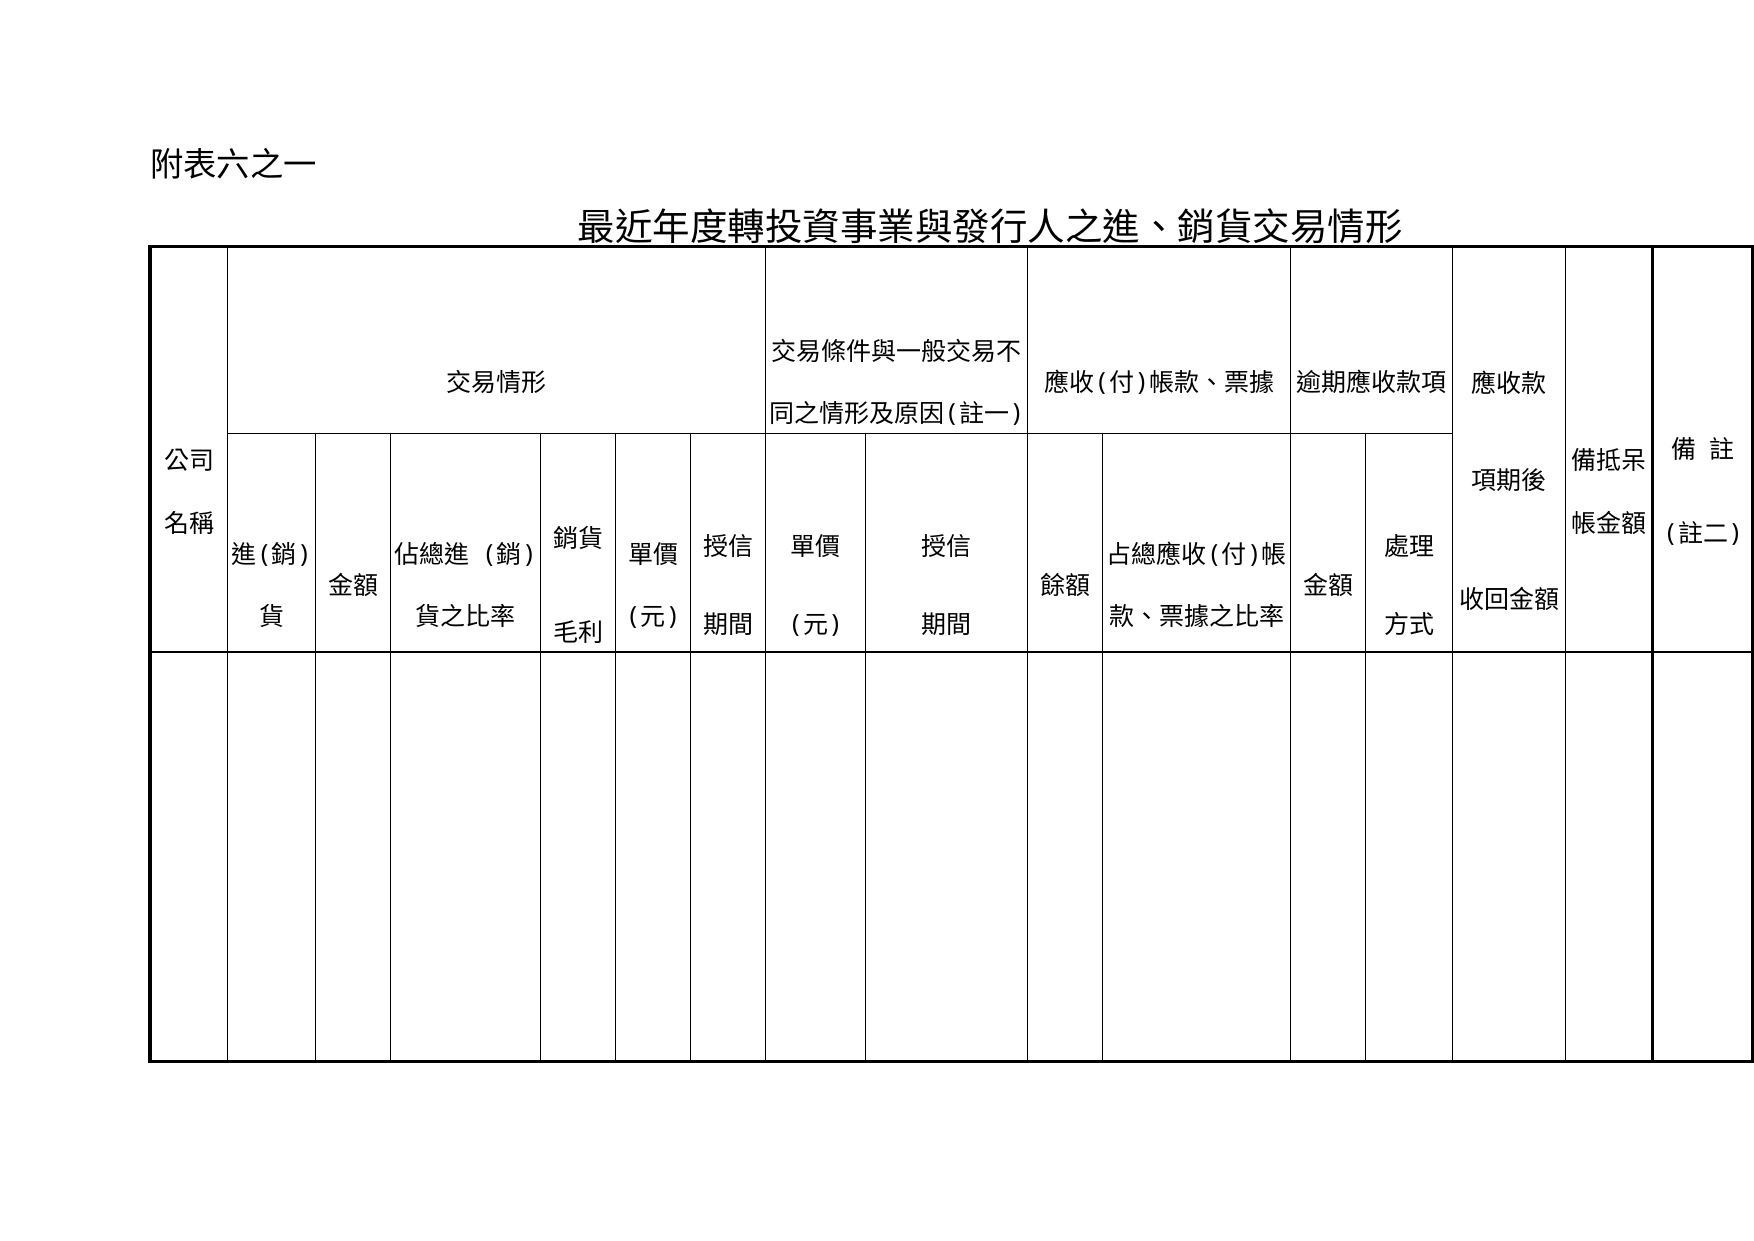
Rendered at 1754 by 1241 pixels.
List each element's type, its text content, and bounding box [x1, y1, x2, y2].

table_cell 處理 方式 [1366, 434, 1452, 651]
table_cell 單價 (元) [766, 434, 865, 651]
table_cell 銷貨 毛利 [541, 434, 615, 651]
table_cell [1291, 653, 1365, 1060]
table_cell [1453, 653, 1565, 1060]
table_header 備 註 (註二) [1654, 248, 1751, 651]
text 附表六之一 [150, 120, 1604, 183]
table_cell [866, 653, 1027, 1060]
table_header 應收(付)帳款、票據 [1028, 248, 1290, 433]
table_cell [391, 653, 540, 1060]
table_cell [541, 653, 615, 1060]
table_header 交易情形 [228, 248, 765, 433]
table_cell [1366, 653, 1452, 1060]
table_cell [766, 653, 865, 1060]
text 最近年度轉投資事業與發行人之進、銷貨交易情形 [150, 183, 1604, 245]
table_cell 單價(元) [616, 434, 690, 651]
table_cell [228, 653, 315, 1060]
table_cell [1103, 653, 1290, 1060]
table_cell [316, 653, 390, 1060]
table_cell [616, 653, 690, 1060]
table_header 交易條件與一般交易不同之情形及原因(註一) [766, 248, 1027, 433]
table_cell 佔總進 (銷)貨之比率 [391, 434, 540, 651]
table_cell 授信 期間 [866, 434, 1027, 651]
table_cell [1028, 653, 1102, 1060]
table_cell [152, 653, 227, 1060]
table_header 逾期應收款項 [1291, 248, 1452, 433]
table_cell 進(銷)貨 [228, 434, 315, 651]
table_cell [1566, 653, 1651, 1060]
table_cell 占總應收(付)帳款、票據之比率 [1103, 434, 1290, 651]
table_cell 金額 [1291, 434, 1365, 651]
table_cell 授信 期間 [691, 434, 765, 651]
table_header 備抵呆帳金額 [1566, 248, 1651, 651]
table_header 公司名稱 [152, 248, 227, 651]
table_cell 金額 [316, 434, 390, 651]
table_cell [691, 653, 765, 1060]
table_header 應收款 項期後 收回金額 [1453, 248, 1565, 651]
table_cell 餘額 [1028, 434, 1102, 651]
table_cell [1654, 653, 1751, 1060]
